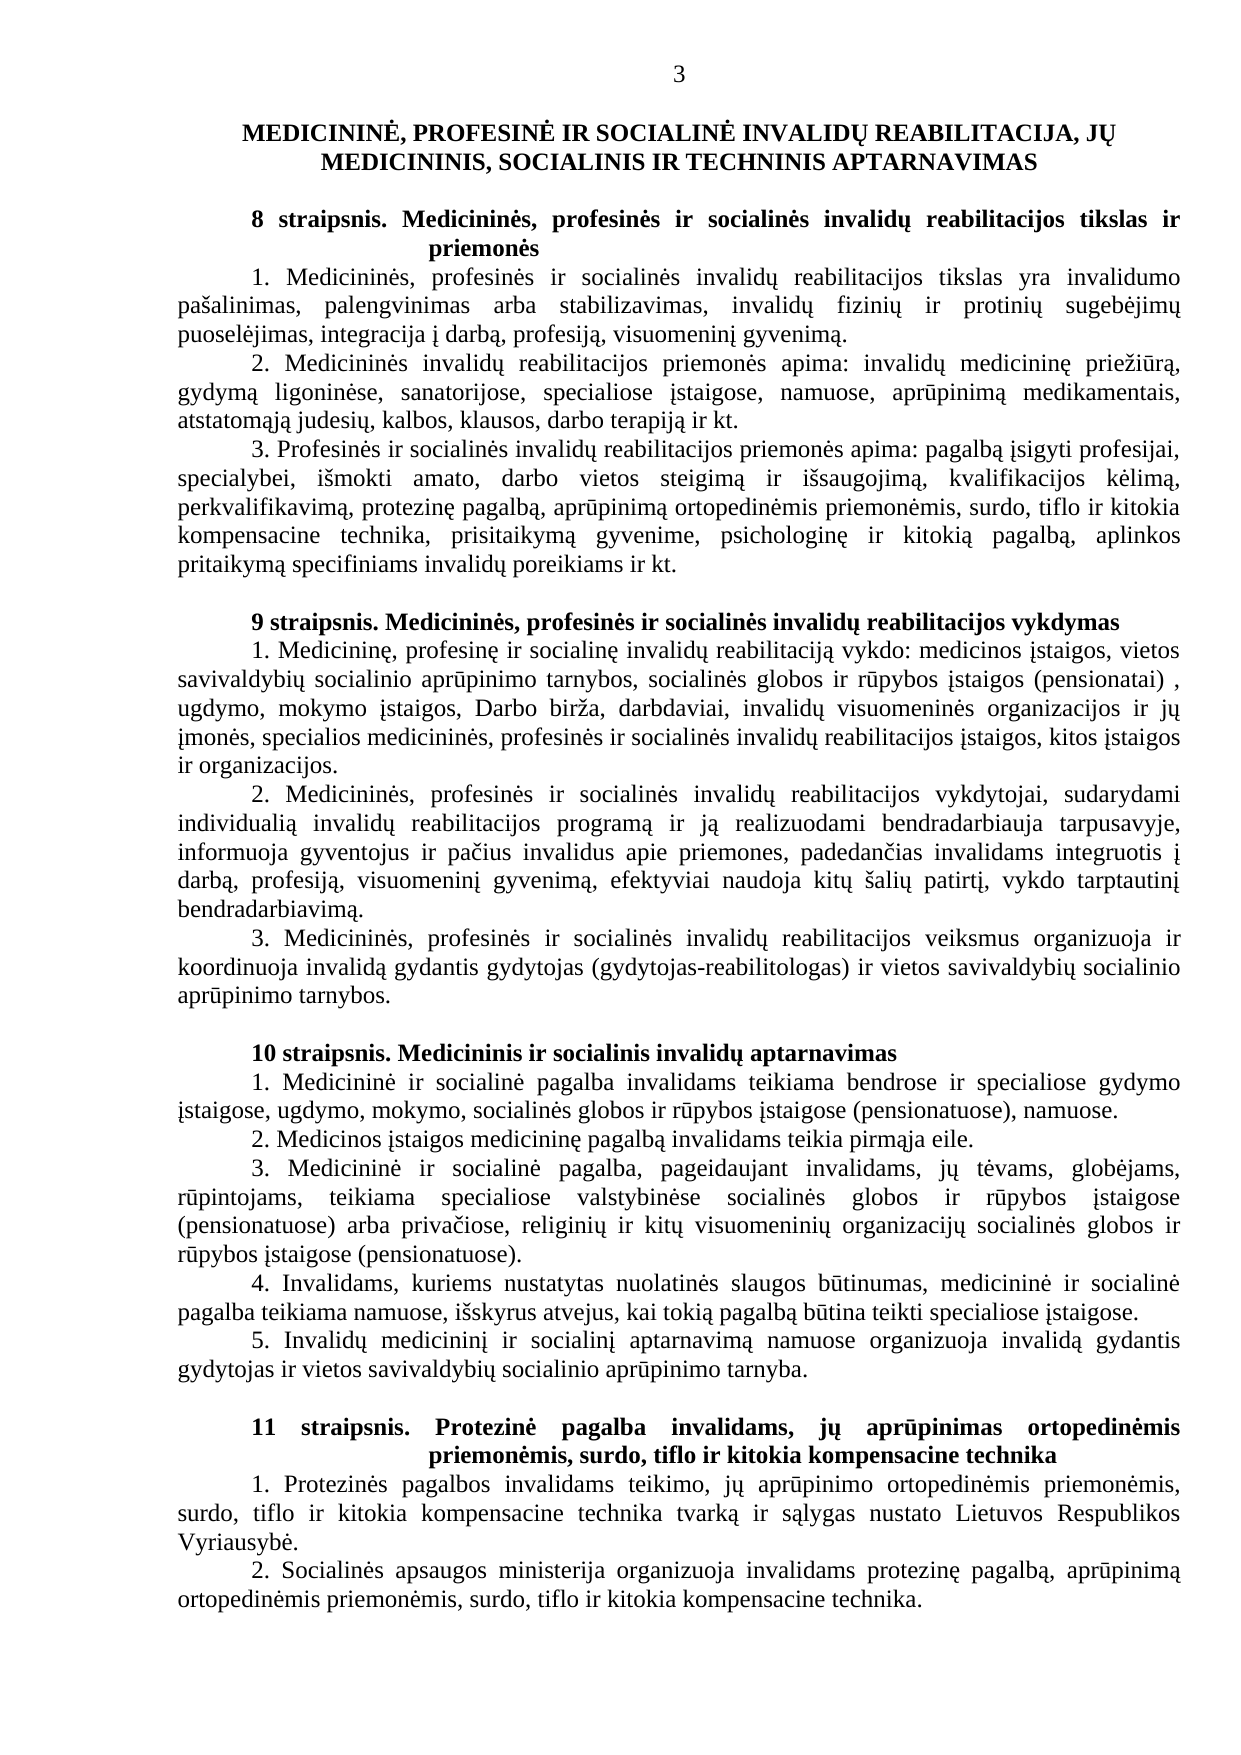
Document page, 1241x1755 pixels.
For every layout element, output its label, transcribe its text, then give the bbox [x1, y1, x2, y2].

text 3. Medicininės, profesinės ir socialinės invalidų reabilitacijos veiksmus organizuoja ir koordinuoja invalidą gydantis gydytojas (gydytojas-reabilitologas) ir vietos savivaldybių socialinio aprūpinimo tarnybos. [177, 923, 1181, 1009]
text 1. Medicininę, profesinę ir socialinę invalidų reabilitaciją vykdo: medicinos įstaigos, vietos savivaldybių socialinio aprūpinimo tarnybos, socialinės globos ir rūpybos įstaigos (pensionatai) , ugdymo, mokymo įstaigos, Darbo birža, darbdaviai, invalidų visuomeninės organizacijos ir jų įmonės, specialios medicininės, profesinės ir socialinės invalidų reabilitacijos įstaigos, kitos įstaigos ir organizacijos. [177, 636, 1181, 779]
text 3. Medicininė ir socialinė pagalba, pageidaujant invalidams, jų tėvams, globėjams, rūpintojams, teikiama specialiose valstybinėse socialinės globos ir rūpybos įstaigose (pensionatuose) arba privačiose, religinių ir kitų visuomeninių organizacijų socialinės globos ir rūpybos įstaigose (pensionatuose). [177, 1153, 1181, 1268]
text 1. Medicininės, profesinės ir socialinės invalidų reabilitacijos tikslas yra invalidumo pašalinimas, palengvinimas arba stabilizavimas, invalidų fizinių ir protinių sugebėjimų puoselėjimas, integracija į darbą, profesiją, visuomeninį gyvenimą. [177, 262, 1181, 348]
text 9 straipsnis. Medicininės, profesinės ir socialinės invalidų reabilitacijos vykdymas [177, 607, 1181, 636]
text MEDICININĖ, PROFESINĖ IR SOCIALINĖ INVALIDŲ REABILITACIJA, JŲ MEDICININIS, SOCIALINIS IR TECHNINIS APTARNAVIMAS [177, 118, 1181, 176]
text 1. Medicininė ir socialinė pagalba invalidams teikiama bendrose ir specialiose gydymo įstaigose, ugdymo, mokymo, socialinės globos ir rūpybos įstaigose (pensionatuose), namuose. [177, 1067, 1181, 1124]
text 2. Medicininės invalidų reabilitacijos priemonės apima: invalidų medicininę priežiūrą, gydymą ligoninėse, sanatorijose, specialiose įstaigose, namuose, aprūpinimą medikamentais, atstatomąją judesių, kalbos, klausos, darbo terapiją ir kt. [177, 348, 1181, 434]
text 10 straipsnis. Medicininis ir socialinis invalidų aptarnavimas [177, 1038, 1181, 1067]
text 2. Socialinės apsaugos ministerija organizuoja invalidams protezinę pagalbą, aprūpinimą ortopedinėmis priemonėmis, surdo, tiflo ir kitokia kompensacine technika. [177, 1556, 1181, 1613]
text 11 straipsnis. Protezinė pagalba invalidams, jų aprūpinimas ortopedinėmis priemonėmis, surdo, tiflo ir kitokia kompensacine technika [251, 1412, 1181, 1469]
text 2. Medicinos įstaigos medicininę pagalbą invalidams teikia pirmąja eile. [177, 1124, 1181, 1153]
text 8 straipsnis. Medicininės, profesinės ir socialinės invalidų reabilitacijos tikslas ir priemonės [251, 204, 1181, 262]
text 2. Medicininės, profesinės ir socialinės invalidų reabilitacijos vykdytojai, sudarydami individualią invalidų reabilitacijos programą ir ją realizuodami bendradarbiauja tarpusavyje, informuoja gyventojus ir pačius invalidus apie priemones, padedančias invalidams integruotis į darbą, profesiją, visuomeninį gyvenimą, efektyviai naudoja kitų šalių patirtį, vykdo tarptautinį bendradarbiavimą. [177, 779, 1181, 923]
text 1. Protezinės pagalbos invalidams teikimo, jų aprūpinimo ortopedinėmis priemonėmis, surdo, tiflo ir kitokia kompensacine technika tvarką ir sąlygas nustato Lietuvos Respublikos Vyriausybė. [177, 1469, 1181, 1556]
text 5. Invalidų medicininį ir socialinį aptarnavimą namuose organizuoja invalidą gydantis gydytojas ir vietos savivaldybių socialinio aprūpinimo tarnyba. [177, 1326, 1181, 1383]
text 4. Invalidams, kuriems nustatytas nuolatinės slaugos būtinumas, medicininė ir socialinė pagalba teikiama namuose, išskyrus atvejus, kai tokią pagalbą būtina teikti specialiose įstaigose. [177, 1268, 1181, 1326]
text 3. Profesinės ir socialinės invalidų reabilitacijos priemonės apima: pagalbą įsigyti profesijai, specialybei, išmokti amato, darbo vietos steigimą ir išsaugojimą, kvalifikacijos kėlimą, perkvalifikavimą, protezinę pagalbą, aprūpinimą ortopedinėmis priemonėmis, surdo, tiflo ir kitokia kompensacine technika, prisitaikymą gyvenime, psichologinę ir kitokią pagalbą, aplinkos pritaikymą specifiniams invalidų poreikiams ir kt. [177, 434, 1181, 578]
